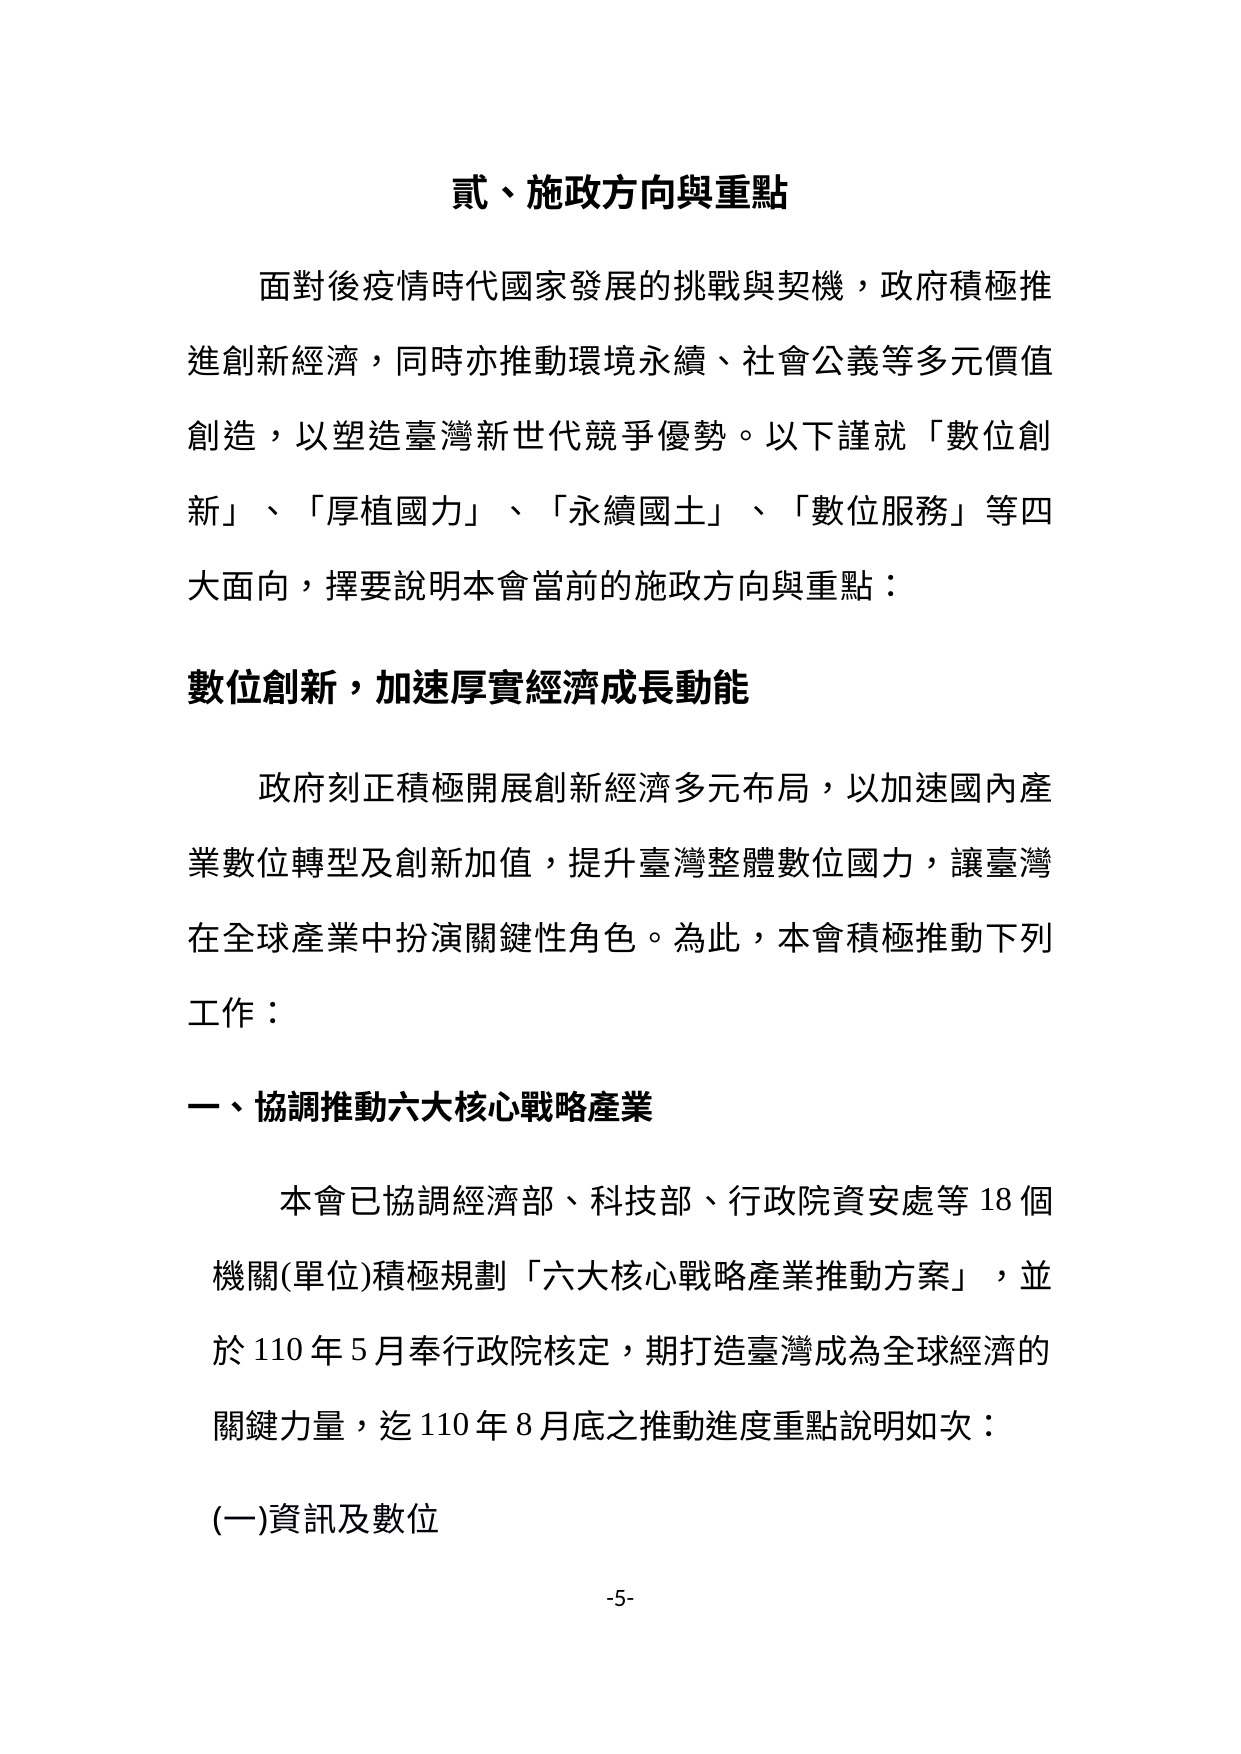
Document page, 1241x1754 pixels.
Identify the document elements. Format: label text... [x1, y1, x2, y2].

subtitle 一、協調推動六大核心戰略產業 [187, 1067, 1053, 1142]
text 政府刻正積極開展創新經濟多元布局，以加速國內產業數位轉型及創新加值，提升臺灣整體數位國力，讓臺灣在全球產業中扮演關鍵性角色。為此，本會積極推動下列工作： [187, 748, 1053, 1048]
subtitle 貳、施政方向與重點 [187, 152, 1053, 227]
text 本會已協調經濟部、科技部、行政院資安處等18個機關(單位)積極規劃「六大核心戰略產業推動方案」，並於110年5月奉行政院核定，期打造臺灣成為全球經濟的關鍵力量，迄110年8月底之推動進度重點說明如次： [212, 1161, 1053, 1461]
text (一)資訊及數位 [212, 1480, 1053, 1555]
text 面對後疫情時代國家發展的挑戰與契機，政府積極推進創新經濟，同時亦推動環境永續、社會公義等多元價值創造，以塑造臺灣新世代競爭優勢。以下謹就「數位創新」、「厚植國力」、「永續國土」、「數位服務」等四大面向，擇要說明本會當前的施政方向與重點： [187, 246, 1053, 621]
subtitle 數位創新，加速厚實經濟成長動能 [187, 647, 1053, 722]
